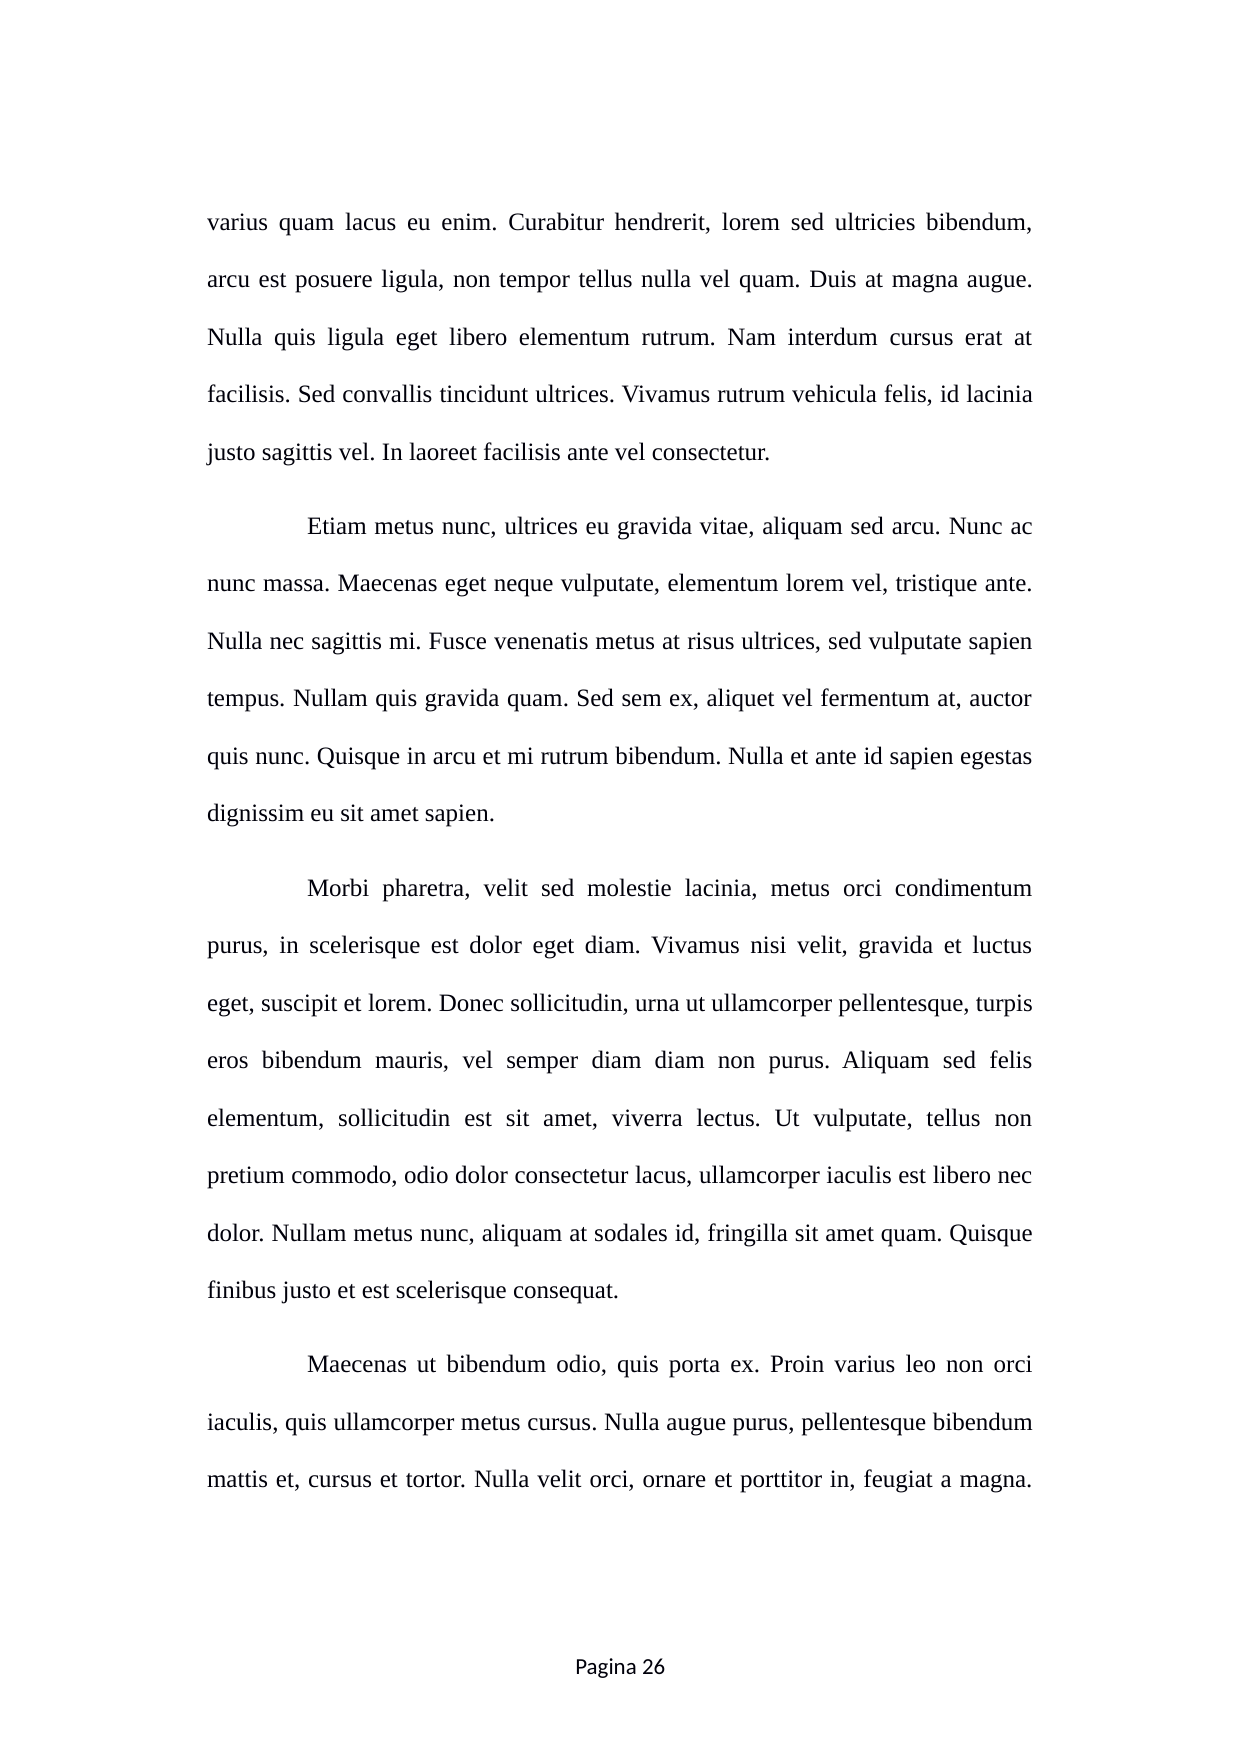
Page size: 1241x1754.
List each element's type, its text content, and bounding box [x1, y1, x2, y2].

text Morbi pharetra, velit sed molestie lacinia, metus orci condimentum purus, in scelerisque est dolor eget diam. Vivamus nisi velit, gravida et luctus eget, suscipit et lorem. Donec sollicitudin, urna ut ullamcorper pellentesque, turpis eros bibendum mauris, vel semper diam diam non purus. Aliquam sed felis elementum, sollicitudin est sit amet, viverra lectus. Ut vulputate, tellus non pretium commodo, odio dolor consectetur lacus, ullamcorper iaculis est libero nec dolor. Nullam metus nunc, aliquam at sodales id, fringilla sit amet quam. Quisque finibus justo et est scelerisque consequat. [207, 873, 1033, 1304]
text Etiam metus nunc, ultrices eu gravida vitae, aliquam sed arcu. Nunc ac nunc massa. Maecenas eget neque vulputate, elementum lorem vel, tristique ante. Nulla nec sagittis mi. Fusce venenatis metus at risus ultrices, sed vulputate sapien tempus. Nullam quis gravida quam. Sed sem ex, aliquet vel fermentum at, auctor quis nunc. Quisque in arcu et mi rutrum bibendum. Nulla et ante id sapien egestas dignissim eu sit amet sapien. [207, 511, 1033, 827]
text varius quam lacus eu enim. Curabitur hendrerit, lorem sed ultricies bibendum, arcu est posuere ligula, non tempor tellus nulla vel quam. Duis at magna augue. Nulla quis ligula eget libero elementum rutrum. Nam interdum cursus erat at facilisis. Sed convallis tincidunt ultrices. Vivamus rutrum vehicula felis, id lacinia justo sagittis vel. In laoreet facilisis ante vel consectetur. [207, 207, 1033, 466]
text Maecenas ut bibendum odio, quis porta ex. Proin varius leo non orci iaculis, quis ullamcorper metus cursus. Nulla augue purus, pellentesque bibendum mattis et, cursus et tortor. Nulla velit orci, ornare et porttitor in, feugiat a magna. [207, 1349, 1033, 1493]
